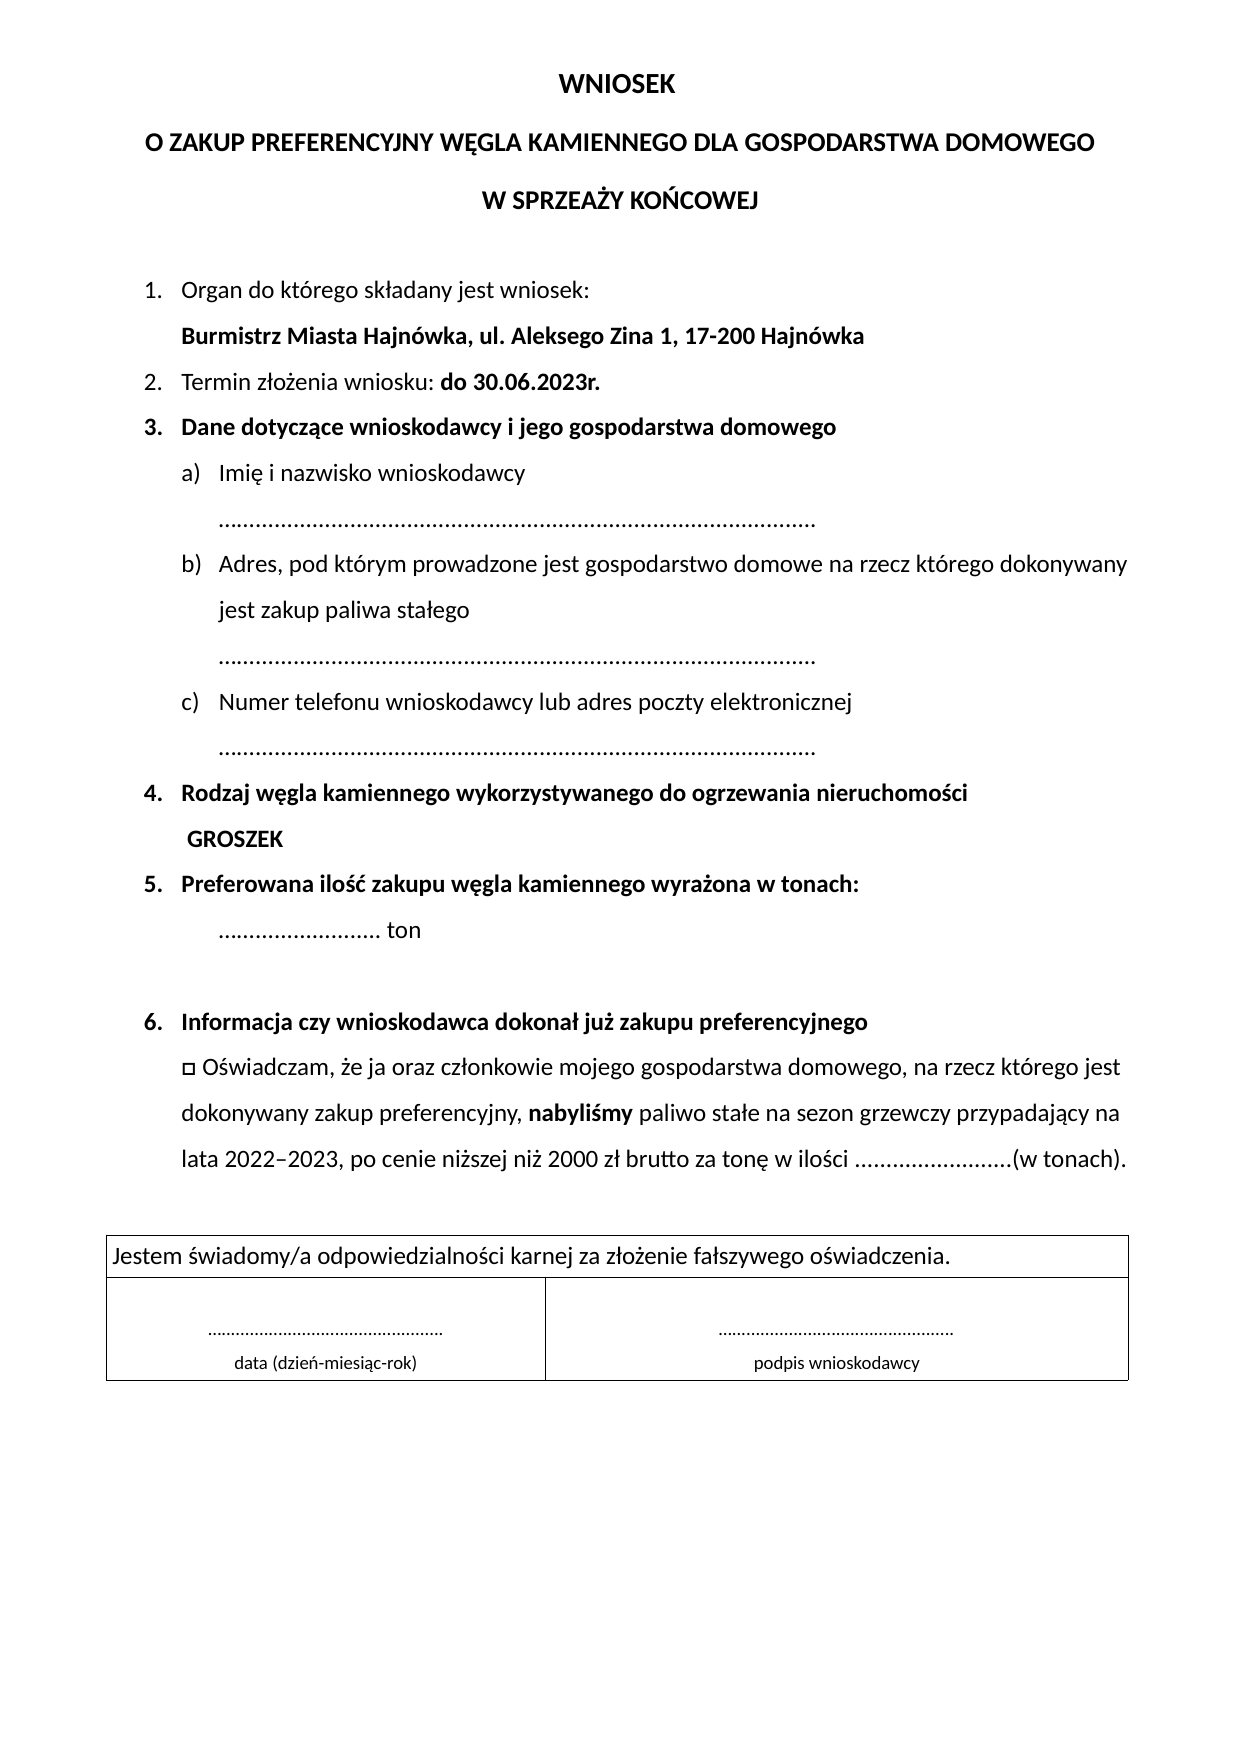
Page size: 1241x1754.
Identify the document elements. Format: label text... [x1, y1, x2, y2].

list Termin złożenia wniosku: do 30.06.2023r. [144, 366, 1134, 396]
table_cell …............................................... data (dzień-miesiąc-rok) [107, 1278, 545, 1380]
list Preferowana ilość zakupu węgla kamiennego wyrażona w tonach: [144, 869, 1134, 899]
list Organ do którego składany jest wniosek: [144, 274, 1134, 305]
list Burmistrz Miasta Hajnówka, ul. Aleksego Zina 1, 17-200 Hajnówka [144, 320, 1134, 350]
text W SPRZEAŻY KOŃCOWEJ [106, 183, 1134, 216]
subtitle O ZAKUP PREFERENCYJNY WĘGLA KAMIENNEGO DLA GOSPODARSTWA DOMOWEGO [106, 125, 1134, 158]
list …............................................................................................ [181, 640, 1134, 671]
table_cell …............................................... podpis wnioskodawcy [546, 1278, 1128, 1380]
table_header Jestem świadomy/a odpowiedzialności karnej za złożenie fałszywego oświadczenia. [107, 1236, 1128, 1277]
list …............................................................................................ [181, 503, 1134, 533]
subtitle WNIOSEK [106, 65, 1134, 101]
list GROSZEK [144, 823, 1134, 853]
list …............................................................................................ [181, 731, 1134, 762]
list Adres, pod którym prowadzone jest gospodarstwo domowe na rzecz którego dokonywany jest zakup paliwa stałego [181, 548, 1134, 625]
list Informacja czy wnioskodawca dokonał już zakupu preferencyjnego [144, 1006, 1134, 1036]
list Rodzaj węgla kamiennego wykorzystywanego do ogrzewania nieruchomości [144, 777, 1134, 808]
list Dane dotyczące wnioskodawcy i jego gospodarstwa domowego [144, 411, 1134, 442]
list …....................... ton [181, 914, 1134, 945]
list □ Oświadczam, że ja oraz członkowie mojego gospodarstwa domowego, na rzecz którego jest dokonywany zakup preferencyjny, nabyliśmy paliwo stałe na sezon grzewczy przypadający na lata 2022–2023, po cenie niższej niż 2000 zł brutto za tonę w ilości .........................(w tonach). [144, 1052, 1134, 1173]
list Numer telefonu wnioskodawcy lub adres poczty elektronicznej [181, 686, 1134, 716]
list Imię i nazwisko wnioskodawcy [181, 457, 1134, 488]
